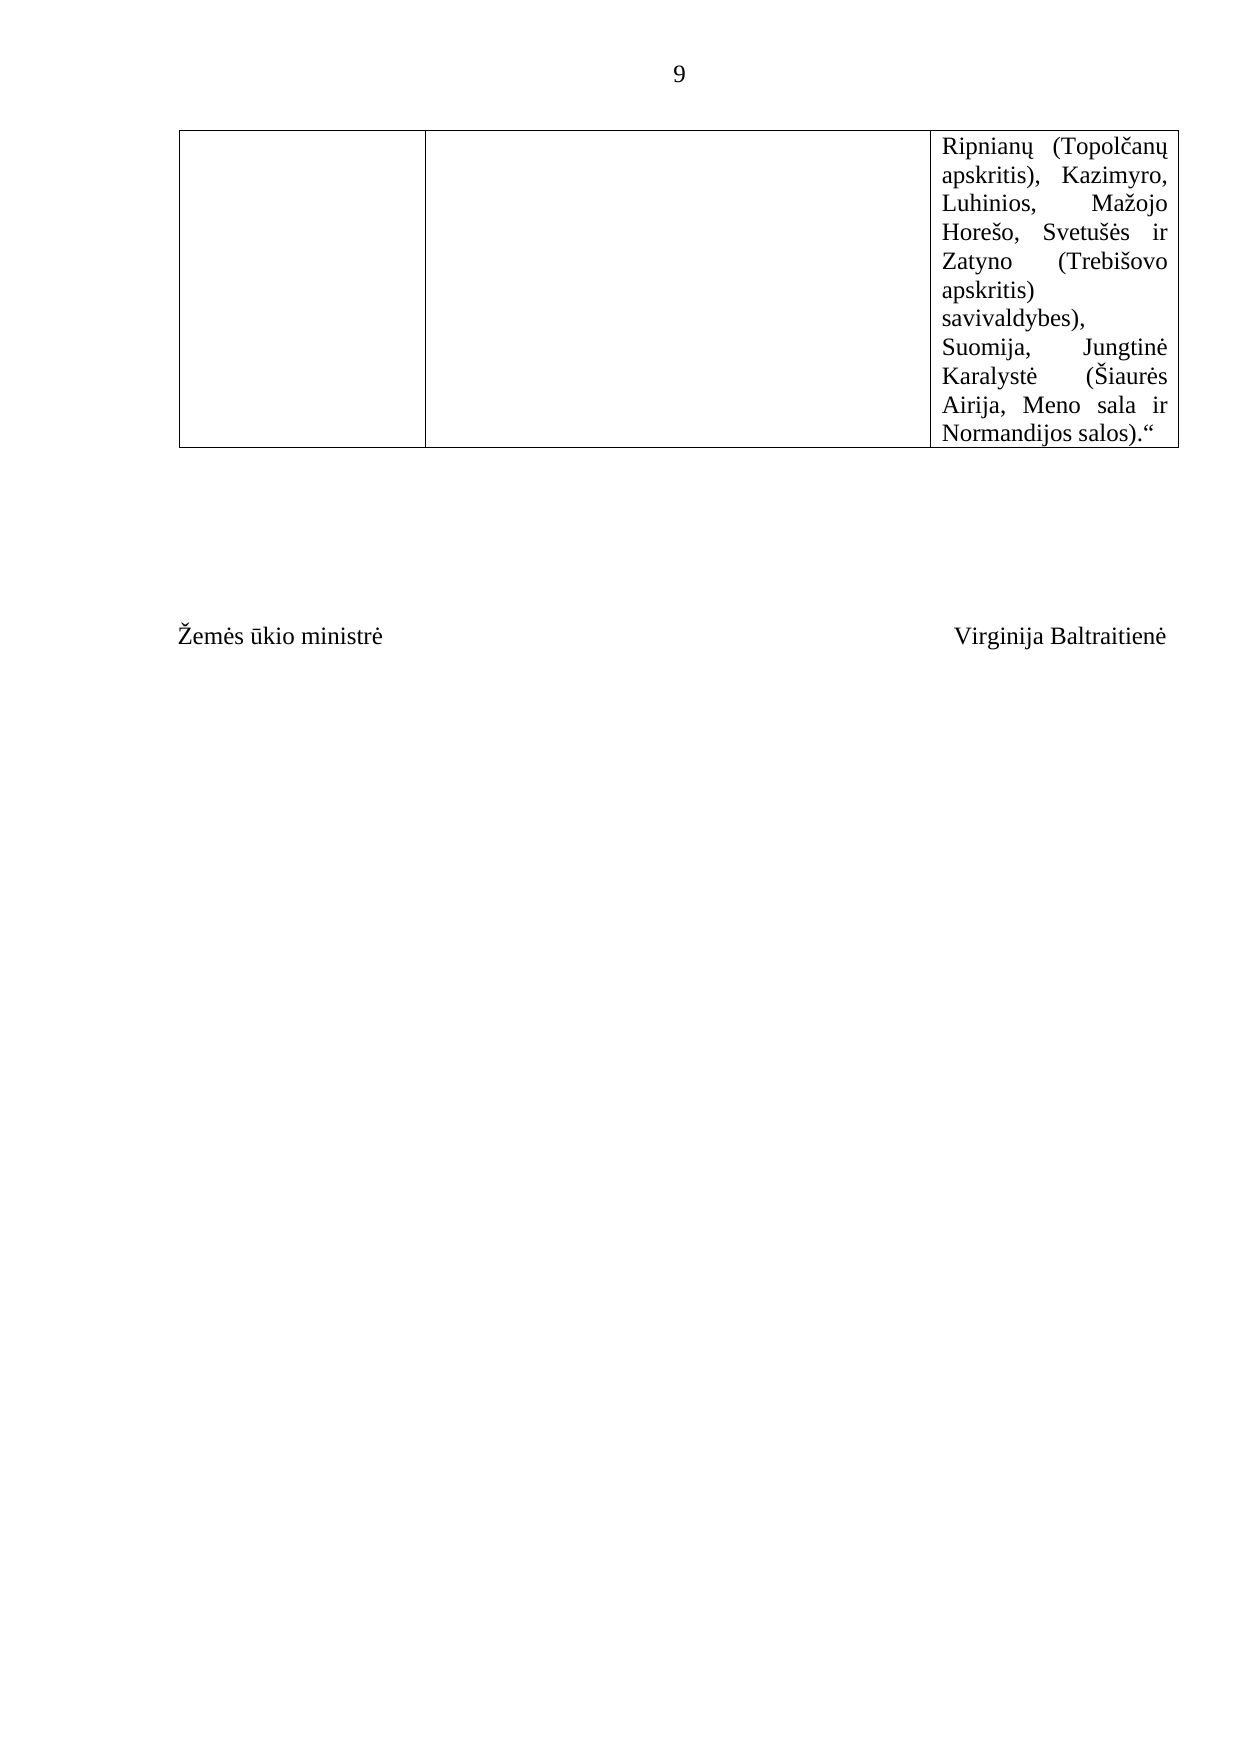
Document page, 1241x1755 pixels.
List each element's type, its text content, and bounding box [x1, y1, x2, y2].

table_header Ripnianų (Topolčanų apskritis), Kazimyro, Luhinios, Mažojo Horešo, Svetušės ir Zatyno (Trebišovo apskritis) savivaldybes), Suomija, Jungtinė Karalystė (Šiaurės Airija, Meno sala ir Normandijos salos).“ [931, 131, 1178, 447]
text Žemės ūkio ministrė Virginija Baltraitienė [177, 621, 1181, 649]
table_header [426, 131, 930, 447]
table_header [180, 131, 425, 447]
